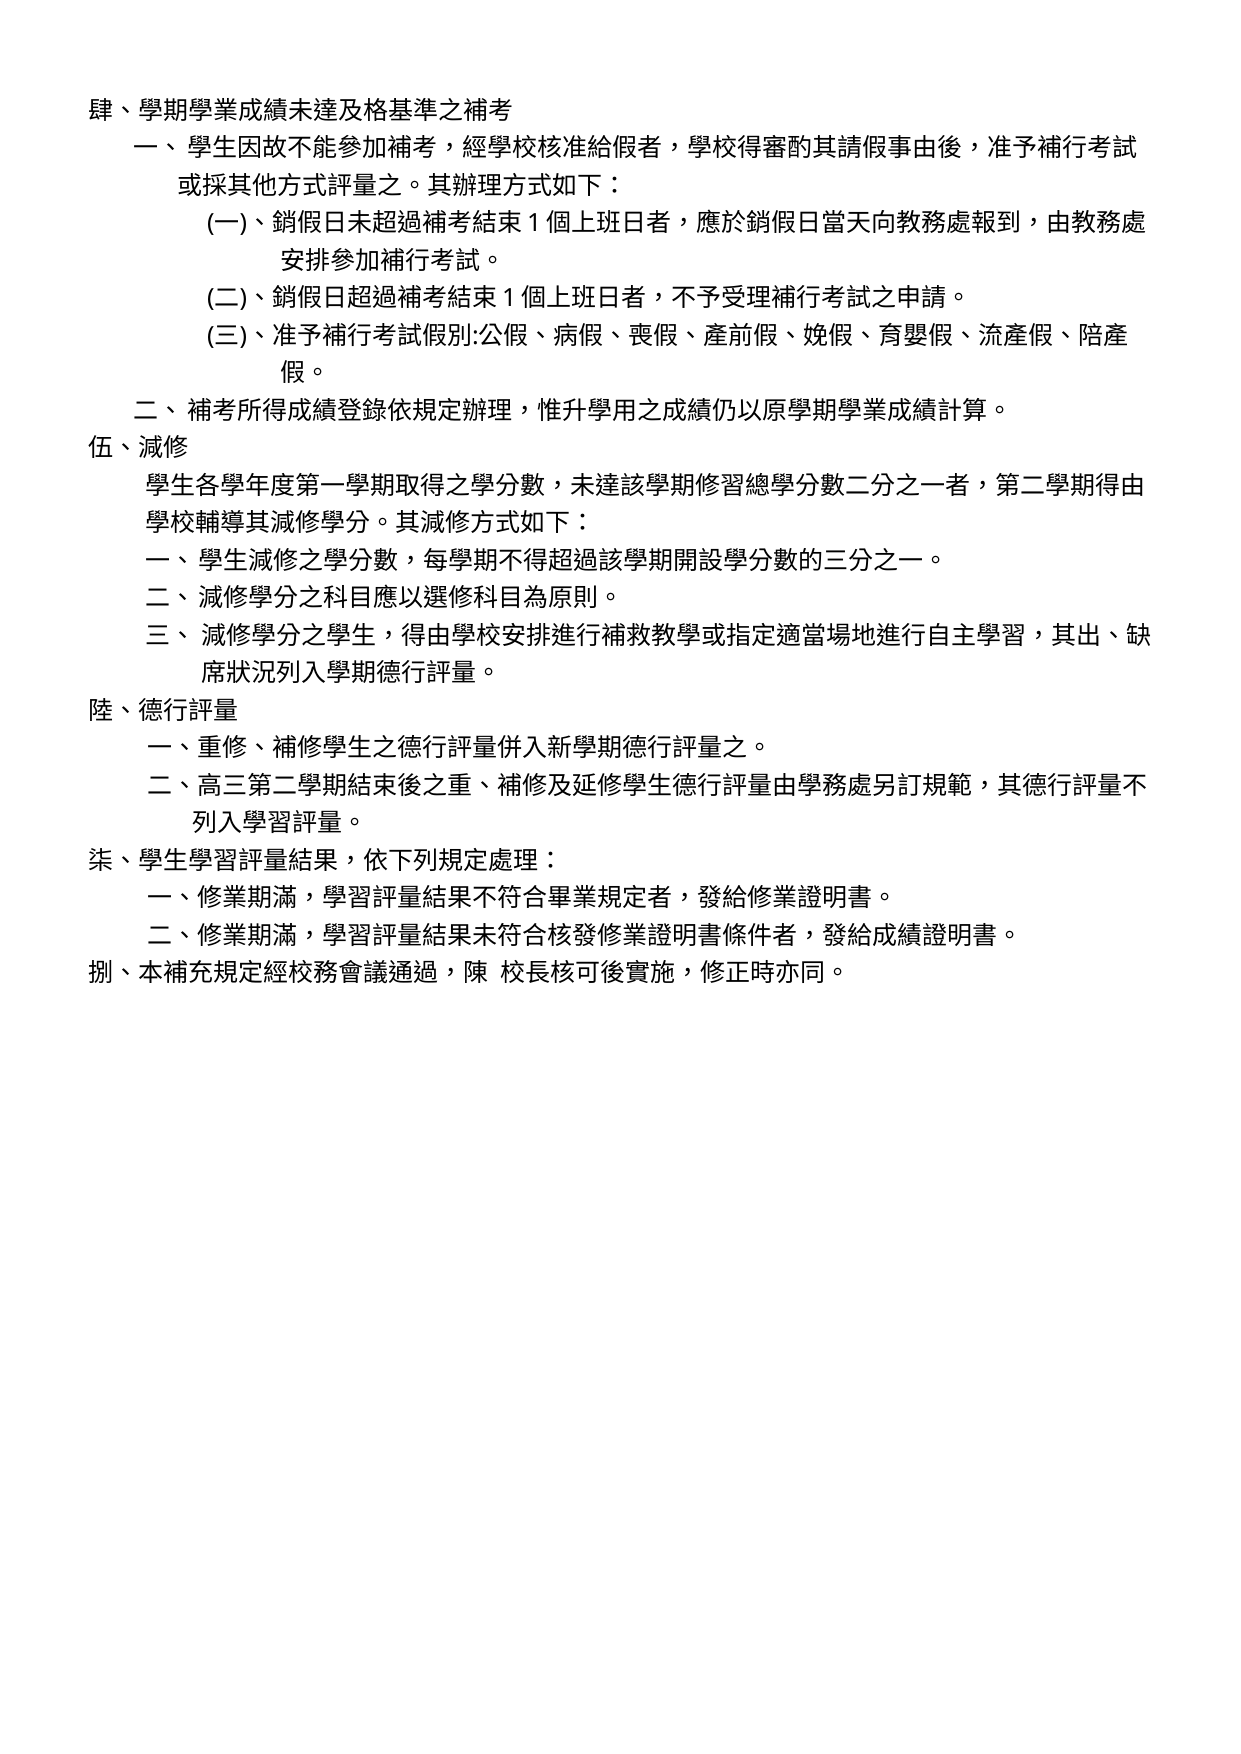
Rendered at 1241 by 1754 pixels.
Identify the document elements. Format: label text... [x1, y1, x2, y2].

list 學生因故不能參加補考，經學校核准給假者，學校得審酌其請假事由後，准予補行考試或採其他方式評量之。其辦理方式如下： [133, 127, 1152, 202]
text 二、高三第二學期結束後之重、補修及延修學生德行評量由學務處另訂規範，其德行評量不列入學習評量。 [148, 764, 1152, 839]
text 一、修業期滿，學習評量結果不符合畢業規定者，發給修業證明書。 [89, 877, 1152, 914]
list 減修學分之學生，得由學校安排進行補救教學或指定適當場地進行自主學習，其出、缺席狀況列入學期德行評量。 [145, 614, 1152, 689]
text 柒、學生學習評量結果，依下列規定處理： [89, 839, 1152, 877]
text 肆、學期學業成績未達及格基準之補考 [89, 89, 1152, 127]
list 補考所得成績登錄依規定辦理，惟升學用之成績仍以原學期學業成績計算。 [133, 389, 1152, 427]
text 一、重修、補修學生之德行評量併入新學期德行評量之。 [104, 727, 1152, 764]
text 二、修業期滿，學習評量結果未符合核發修業證明書條件者，發給成績證明書。 [89, 914, 1152, 952]
list 、銷假日未超過補考結束1個上班日者，應於銷假日當天向教務處報到，由教務處安排參加補行考試。 [207, 202, 1152, 277]
text 伍、減修 [89, 427, 1152, 464]
list 減修學分之科目應以選修科目為原則。 [145, 577, 1152, 614]
list 學生減修之學分數，每學期不得超過該學期開設學分數的三分之一。 [145, 539, 1152, 577]
list 、銷假日超過補考結束1個上班日者，不予受理補行考試之申請。 [207, 277, 1152, 314]
list 、准予補行考試假別:公假、病假、喪假、產前假、娩假、育嬰假、流產假、陪產假。 [207, 314, 1152, 389]
text 捌、本補充規定經校務會議通過，陳 校長核可後實施，修正時亦同。 [89, 952, 1152, 989]
text 學生各學年度第一學期取得之學分數，未達該學期修習總學分數二分之一者，第二學期得由學校輔導其減修學分。其減修方式如下： [145, 464, 1152, 539]
text 陸、德行評量 [89, 689, 1152, 727]
